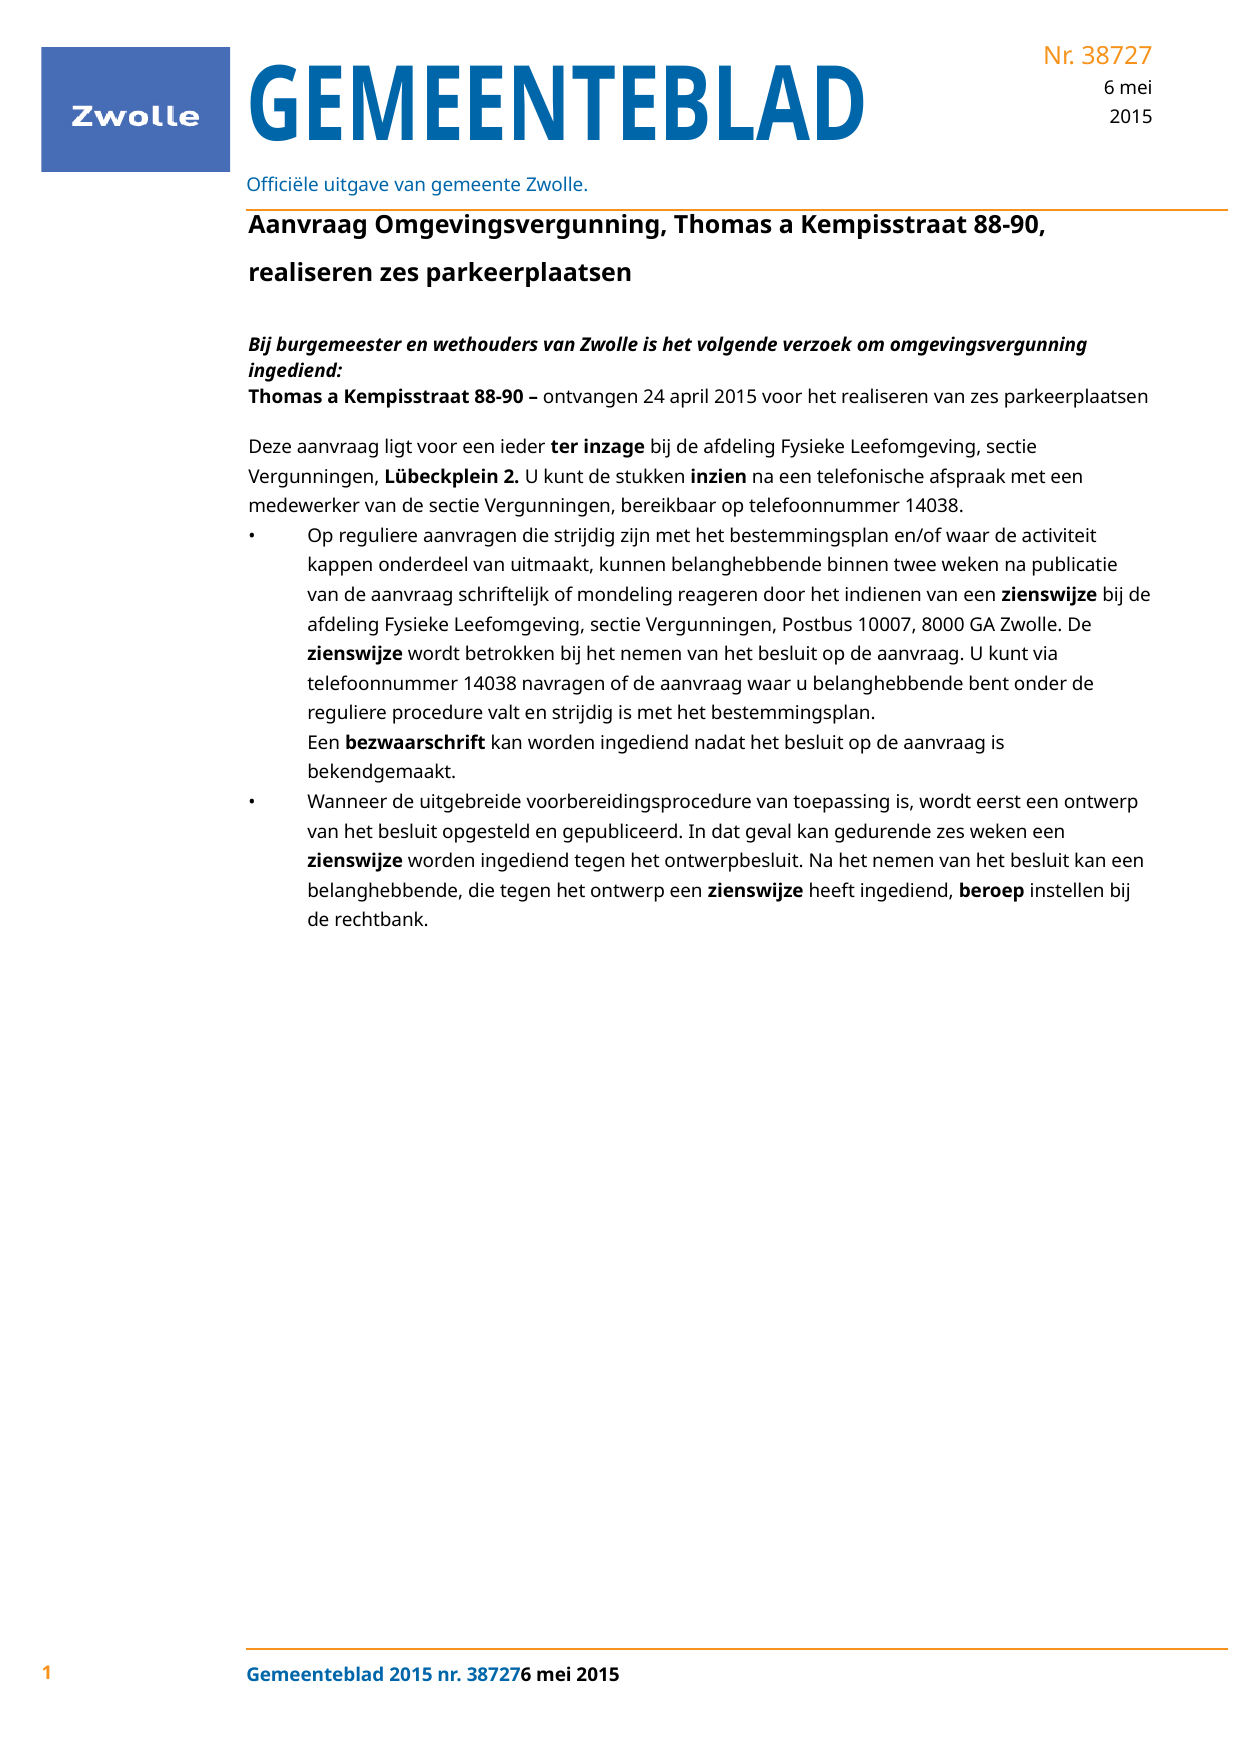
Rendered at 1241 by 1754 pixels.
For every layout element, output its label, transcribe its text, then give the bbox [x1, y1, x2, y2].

list Wanneer de uitgebreide voorbereidingsprocedure van toepassing is, wordt eerst een ontwerp van het besluit opgesteld en gepubliceerd. In dat geval kan gedurende zes weken een zienswijze worden ingediend tegen het ontwerpbesluit. Na het nemen van het besluit kan een belanghebbende, die tegen het ontwerp een zienswijze heeft ingediend, beroep instellen bij de rechtbank. [248, 788, 1152, 932]
list Op reguliere aanvragen die strijdig zijn met het bestemmingsplan en/of waar de activiteit kappen onderdeel van uitmaakt, kunnen belanghebbende binnen twee weken na publicatie van de aanvraag schriftelijk of mondeling reageren door het indienen van een zienswijze bij de afdeling Fysieke Leefomgeving, sectie Vergunningen, Postbus 10007, 8000 GA Zwolle. De zienswijze wordt betrokken bij het nemen van het besluit op de aanvraag. U kunt via telefoonnummer 14038 navragen of de aanvraag waar u belanghebbende bent onder de reguliere procedure valt en strijdig is met het bestemmingsplan. [248, 522, 1152, 725]
picture [41, 47, 231, 172]
text Thomas a Kempisstraat 88-90 – ontvangen 24 april 2015 voor het realiseren van zes parkeerplaatsen [248, 383, 1152, 409]
text Aanvraag Omgevingsvergunning, Thomas a Kempisstraat 88-90, realiseren zes parkeerplaatsen [248, 211, 1152, 288]
text Bij burgemeester en wethouders van Zwolle is het volgende verzoek om omgevingsvergunning ingediend: [248, 331, 1152, 383]
list Een bezwaarschrift kan worden ingediend nadat het besluit op de aanvraag is bekendgemaakt. [248, 729, 1152, 784]
text Deze aanvraag ligt voor een ieder ter inzage bij de afdeling Fysieke Leefomgeving, sectie Vergunningen, Lübeckplein 2. U kunt de stukken inzien na een telefonische afspraak met een medewerker van de sectie Vergunningen, bereikbaar op telefoonnummer 14038. [248, 433, 1152, 518]
